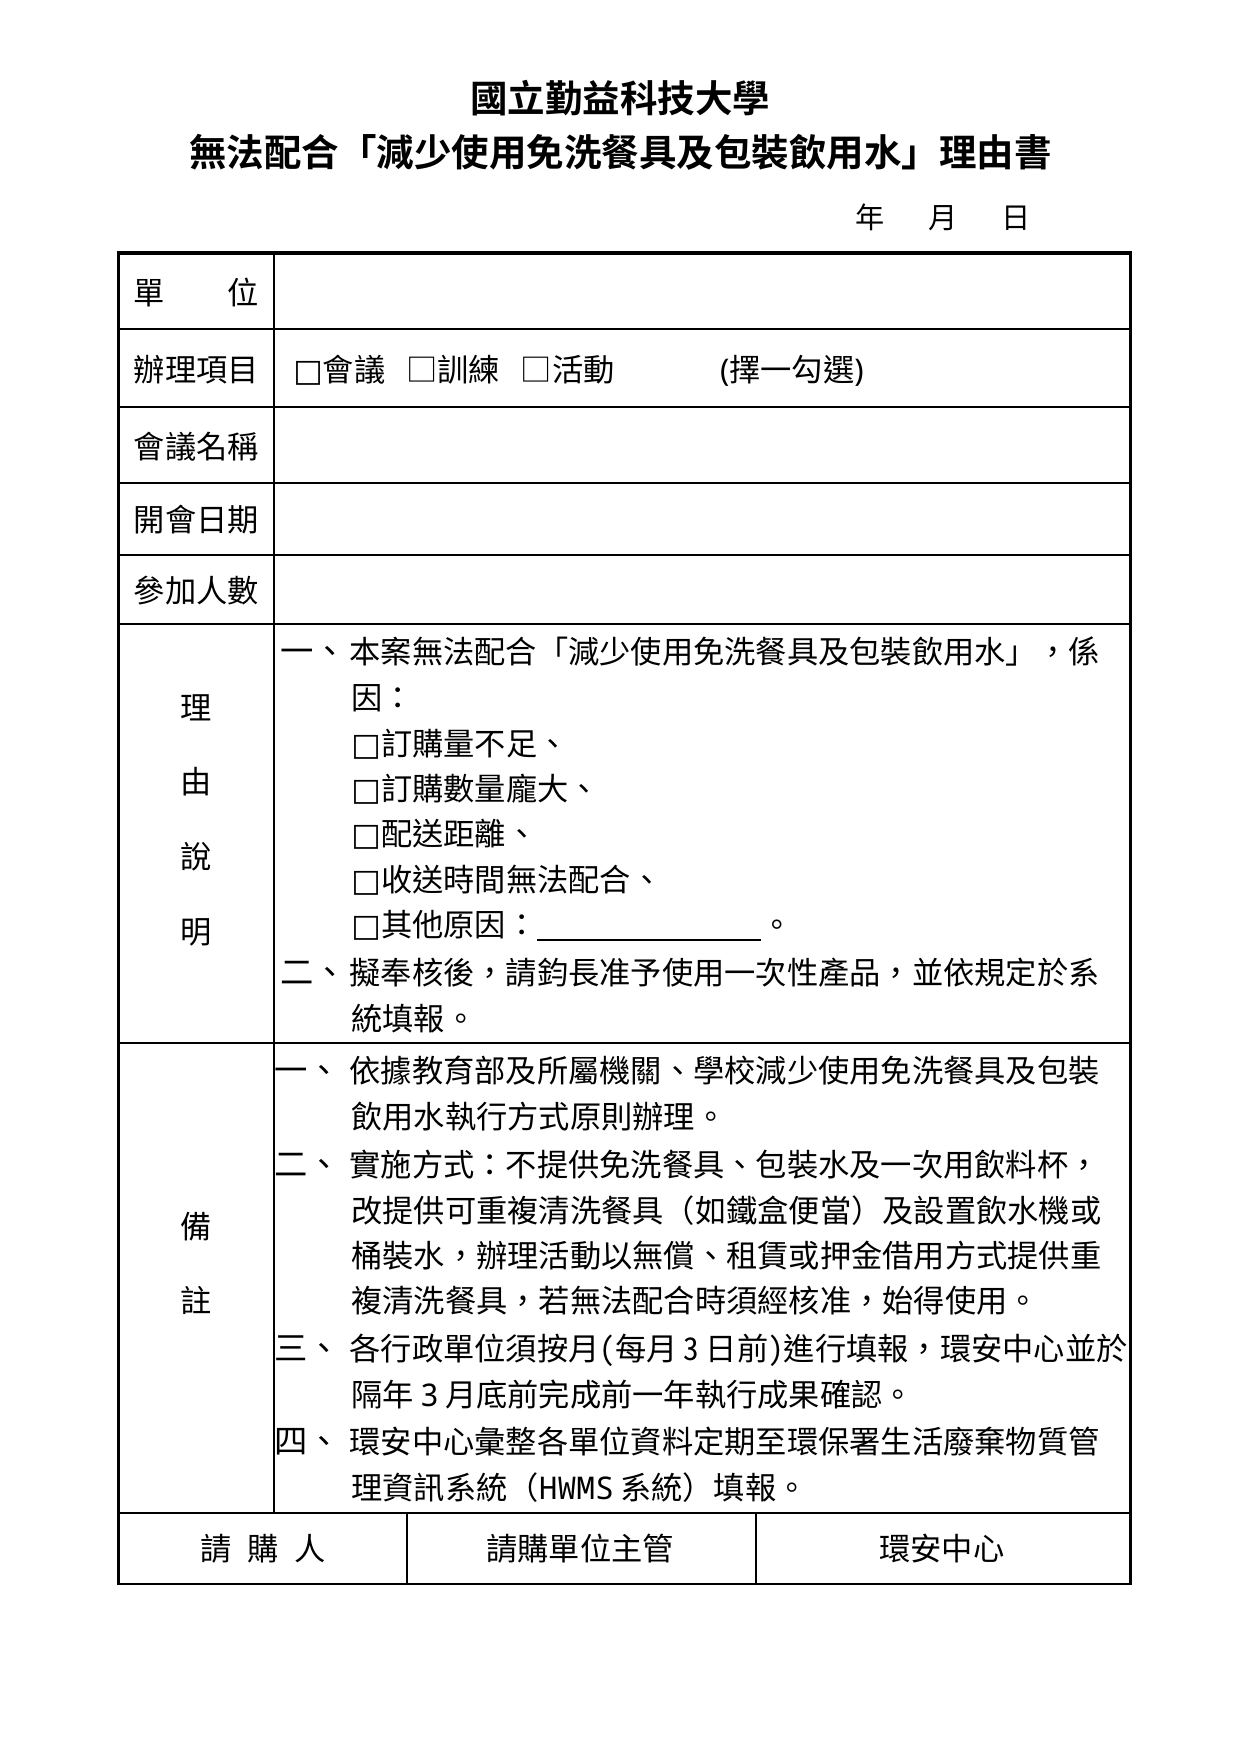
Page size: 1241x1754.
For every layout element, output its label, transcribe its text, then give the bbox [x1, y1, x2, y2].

table_cell 請購單位主管 [408, 1514, 755, 1582]
table_header [275, 255, 1129, 328]
table_cell [275, 408, 1129, 482]
table_header 單 位 [120, 255, 273, 328]
table_cell 本案無法配合「減少使用免洗餐具及包裝飲用水」，係因： □訂購量不足、 □訂購數量龐大、 □配送距離、 □收送時間無法配合、 □其他原因： 。 擬奉核後，請鈞長准予使用一次性產品，並依規定於系統填報。 [275, 625, 1129, 1042]
table_cell □會議 □訓練 □活動 (擇一勾選) [275, 330, 1129, 406]
table_cell 參加人數 [120, 556, 273, 623]
table_cell 依據教育部及所屬機關、學校減少使用免洗餐具及包裝飲用水執行方式原則辦理。 實施方式：不提供免洗餐具、包裝水及一次用飲料杯，改提供可重複清洗餐具（如鐵盒便當）及設置飲水機或桶裝水，辦理活動以無償、租賃或押金借用方式提供重複清洗餐具，若無法配合時須經核准，始得使用。 各行政單位須按月(每月3日前)進行填報，環安中心並於隔年3月底前完成前一年執行成果確認。 環安中心彙整各單位資料定期至環保署生活廢棄物質管理資訊系統（HWMS系統）填報。 [275, 1044, 1129, 1512]
text 國立勤益科技大學 [118, 69, 1122, 123]
table_cell 請 購 人 [120, 1514, 406, 1582]
table_cell [275, 484, 1129, 554]
table_cell 備 註 [120, 1044, 273, 1512]
table_cell 辦理項目 [120, 330, 273, 406]
text 年 月 日 [118, 194, 1122, 237]
table_cell 開會日期 [120, 484, 273, 554]
table_cell 環安中心 [757, 1514, 1129, 1582]
table_cell 會議名稱 [120, 408, 273, 482]
table_cell [275, 556, 1129, 623]
text 無法配合「減少使用免洗餐具及包裝飲用水」理由書 [118, 123, 1122, 177]
table_cell 理 由 說 明 [120, 625, 273, 1042]
